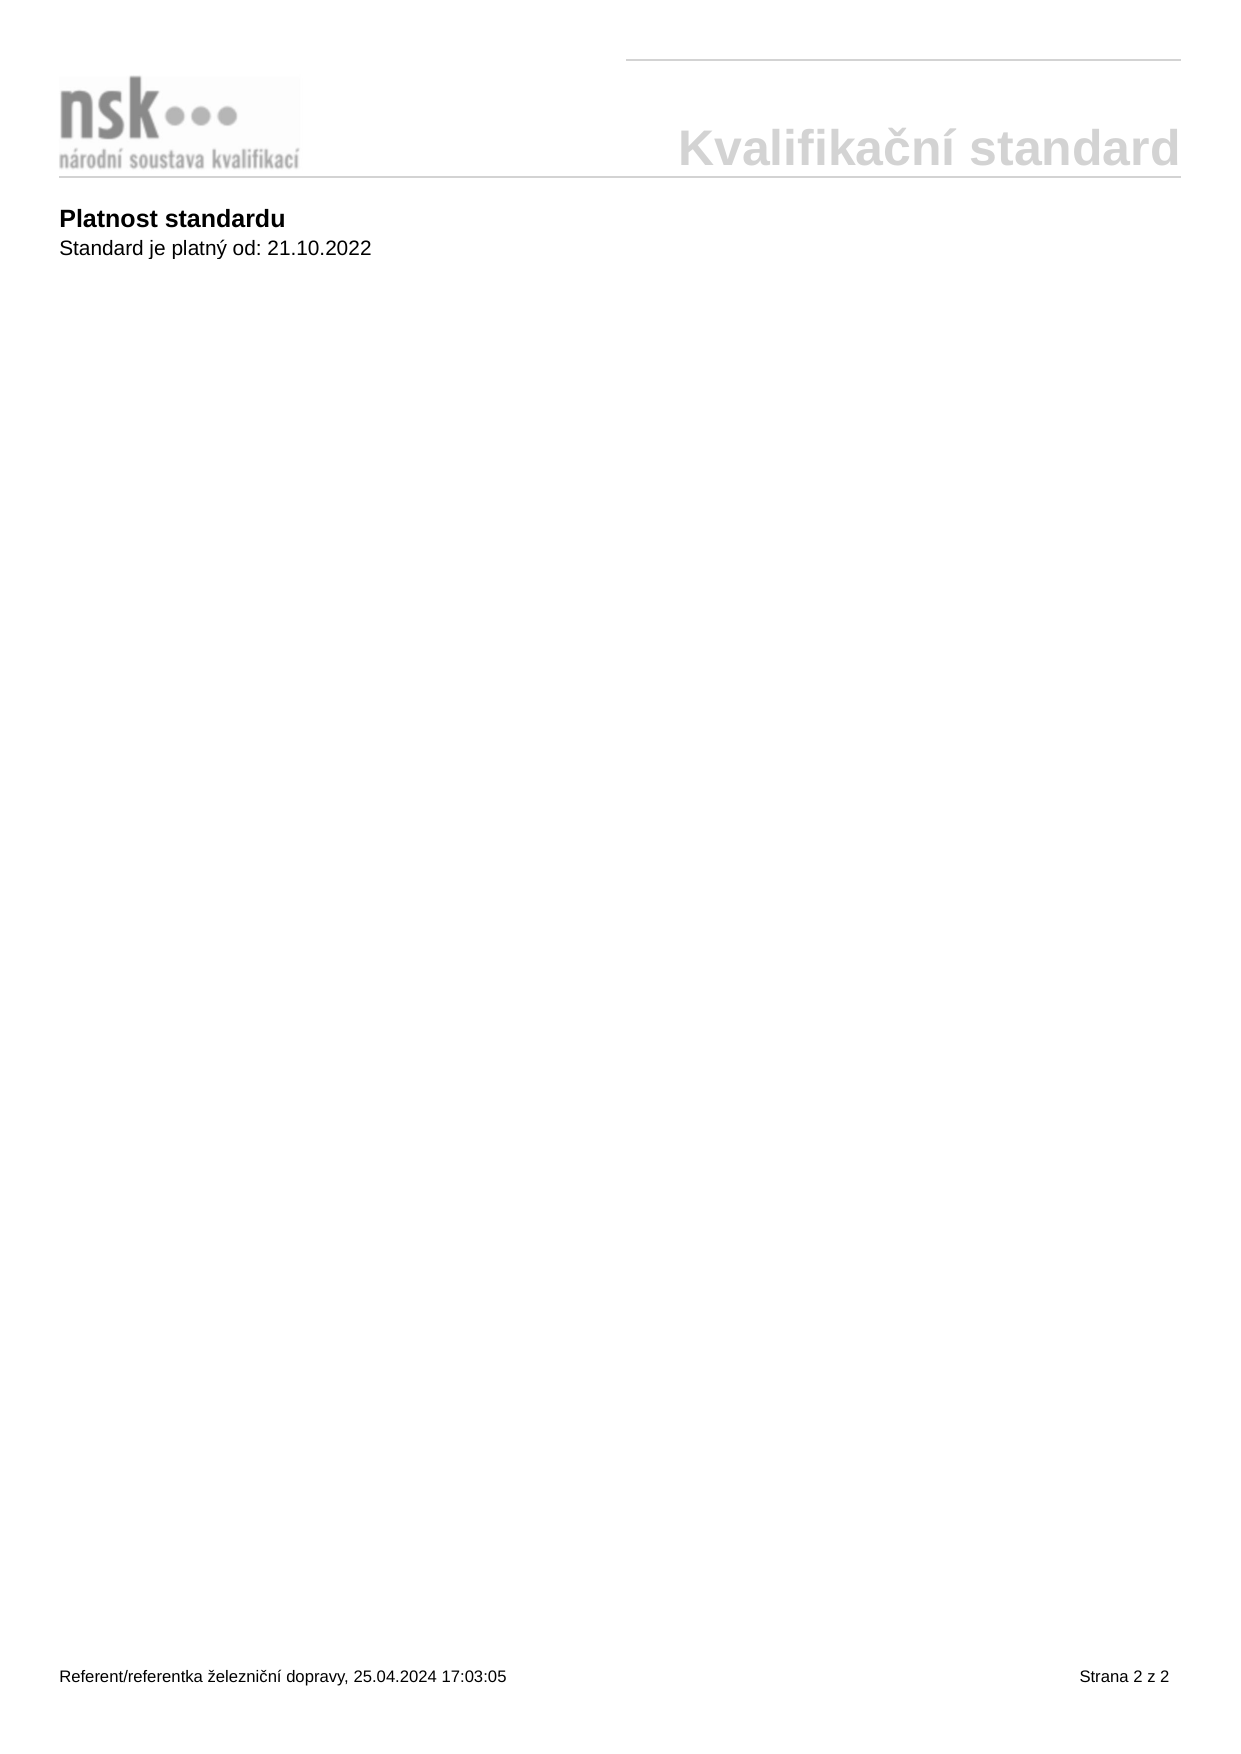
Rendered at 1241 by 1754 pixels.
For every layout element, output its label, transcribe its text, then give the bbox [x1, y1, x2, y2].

table_cell [1169, 259, 1181, 559]
table_cell [1093, 259, 1169, 559]
table_cell [484, 1159, 620, 1409]
table_cell [626, 1409, 862, 1658]
table_cell [620, 1409, 626, 1658]
table_cell [1093, 194, 1169, 200]
table_cell [1169, 1409, 1181, 1658]
table_cell [620, 859, 626, 1159]
table_cell [862, 1409, 1093, 1658]
table_cell [1093, 559, 1169, 859]
table_cell [59, 559, 483, 859]
table_cell [59, 178, 1181, 194]
table_cell [1169, 194, 1181, 200]
table_cell [484, 1409, 620, 1658]
table_cell [1169, 859, 1181, 1159]
table_cell [626, 1159, 862, 1409]
table_cell [484, 559, 620, 859]
table_cell [621, 59, 626, 170]
table_cell [626, 259, 862, 559]
table_cell [862, 859, 1093, 1159]
table_cell [626, 559, 862, 859]
table_cell Standard je platný od: 21.10.2022 [59, 236, 1181, 259]
table_cell [1093, 1409, 1169, 1658]
table_cell Platnost standardu [59, 200, 1181, 236]
table_cell [59, 1159, 483, 1409]
table_cell [626, 859, 862, 1159]
table_cell Kvalifikační standard [626, 61, 1181, 176]
table_cell [862, 194, 1093, 200]
table_cell [620, 1159, 626, 1409]
table_cell [862, 259, 1093, 559]
picture [58, 59, 621, 171]
table_cell [59, 1409, 483, 1658]
table_cell [1169, 1658, 1181, 1694]
table_cell [59, 259, 483, 559]
table_cell [1169, 559, 1181, 859]
table_cell [862, 1159, 1093, 1409]
table_cell Strana 2 z 2 [862, 1658, 1169, 1694]
table_cell [1169, 1159, 1181, 1409]
table_cell [59, 194, 483, 200]
table_cell [484, 171, 620, 176]
table_cell [620, 259, 626, 559]
table_cell Referent/referentka železniční dopravy, 25.04.2024 17:03:05 [59, 1658, 862, 1694]
table_cell [862, 559, 1093, 859]
table_cell [59, 859, 483, 1159]
table_cell [484, 194, 620, 200]
table_cell [626, 194, 862, 200]
table_cell [59, 171, 483, 176]
table_cell [484, 859, 620, 1159]
table_cell [484, 259, 620, 559]
table_cell [1093, 859, 1169, 1159]
table_cell [620, 559, 626, 859]
table_cell [1093, 1159, 1169, 1409]
